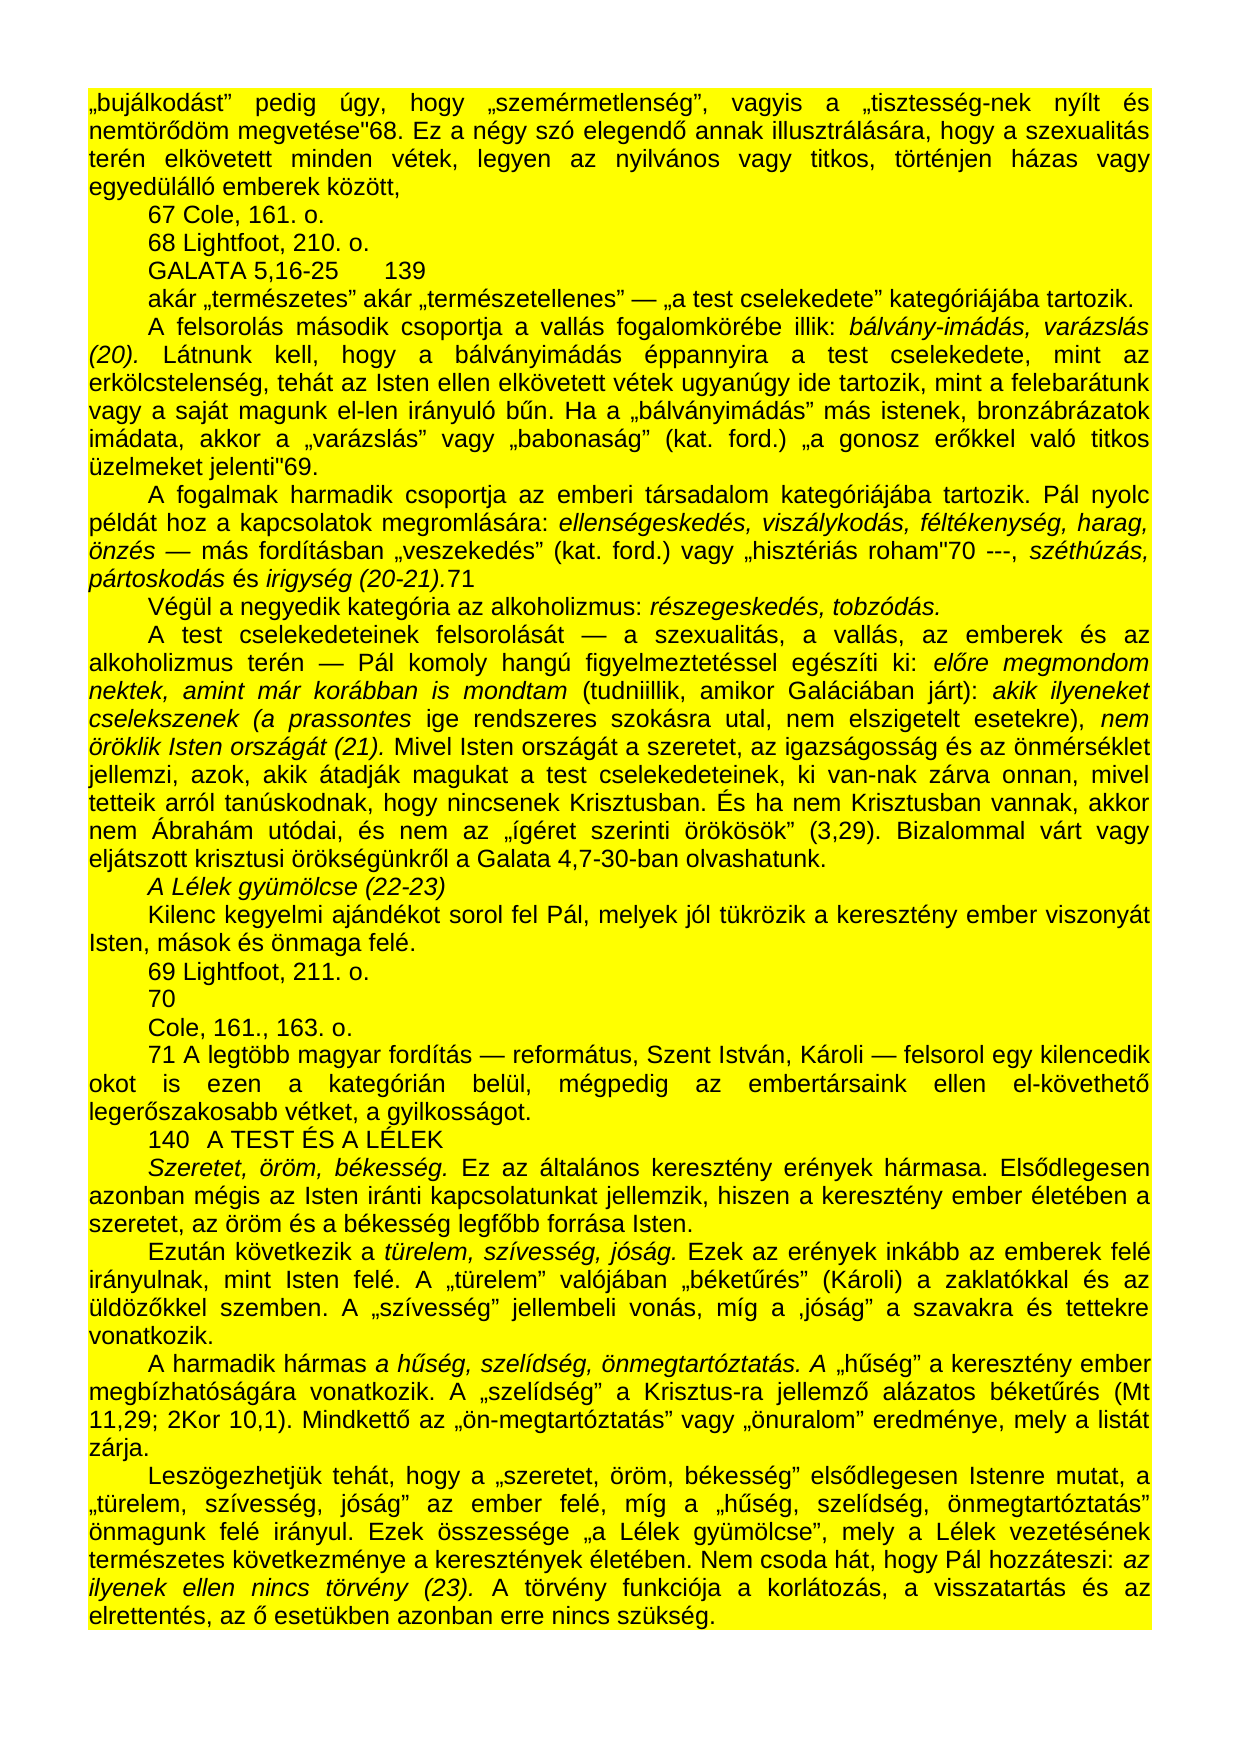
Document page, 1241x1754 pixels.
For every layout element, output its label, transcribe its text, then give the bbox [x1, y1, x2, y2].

text akár „természetes” akár „természetellenes” — „a test cselekedete” kategóriájába tartozik. [88, 285, 1152, 313]
text 140 A TEST ÉS A LÉLEK [88, 1125, 1152, 1153]
text A Lélek gyümölcse (22-23) [88, 873, 1152, 901]
text 69 Lightfoot, 211. o. [88, 957, 1152, 985]
text GALATA 5,16-25 139 [88, 257, 1152, 285]
text Végül a negyedik kategória az alkoholizmus: részegeskedés, tobzódás. [88, 593, 1152, 621]
text 71 A legtöbb magyar fordítás — református, Szent István, Károli — felsorol egy kilencedik okot is ezen a kategórián belül, mégpedig az embertársaink ellen el-követhető legerőszakosabb vétket, a gyilkosságot. [88, 1041, 1152, 1125]
text Leszögezhetjük tehát, hogy a „szeretet, öröm, békesség” elsődlegesen Istenre mutat, a „türelem, szívesség, jóság” az ember felé, míg a „hűség, szelídség, önmegtartóztatás” önmagunk felé irányul. Ezek összessége „a Lélek gyümölcse”, mely a Lélek vezetésének természetes következménye a keresztények életében. Nem csoda hát, hogy Pál hozzáteszi: az ilyenek ellen nincs törvény (23). A törvény funkciója a korlátozás, a visszatartás és az elrettentés, az ő esetükben azonban erre nincs szükség. [88, 1462, 1152, 1630]
text A harmadik hármas a hűség, szelídség, önmegtartóztatás. A „hűség” a keresztény ember megbízhatóságára vonatkozik. A „szelídség” a Krisztus-ra jellemző alázatos béketűrés (Mt 11,29; 2Kor 10,1). Mindkettő az „ön-megtartóztatás” vagy „önuralom” eredménye, mely a listát zárja. [88, 1349, 1152, 1462]
text A fogalmak harmadik csoportja az emberi társadalom kategóriájába tartozik. Pál nyolc példát hoz a kapcsolatok megromlására: ellenségeskedés, viszálykodás, féltékenység, harag, önzés — más fordításban „veszekedés” (kat. ford.) vagy „hisztériás roham"70 ---, széthúzás, pártoskodás és irigység (20-21).71 [88, 481, 1152, 593]
text Cole, 161., 163. o. [88, 1013, 1152, 1041]
text 67 Cole, 161. o. [88, 201, 1152, 229]
text 68 Lightfoot, 210. o. [88, 229, 1152, 257]
text „bujálkodást” pedig úgy, hogy „szemérmetlenség”, vagyis a „tisztesség-nek nyílt és nemtörődöm megvetése"68. Ez a négy szó elegendő annak illusztrálására, hogy a szexualitás terén elkövetett minden vétek, legyen az nyilvános vagy titkos, történjen házas vagy egyedülálló emberek között, [88, 88, 1152, 201]
text Kilenc kegyelmi ajándékot sorol fel Pál, melyek jól tükrözik a keresztény ember viszonyát Isten, mások és önmaga felé. [88, 901, 1152, 957]
text Ezután következik a türelem, szívesség, jóság. Ezek az erények inkább az emberek felé irányulnak, mint Isten felé. A „türelem” valójában „béketűrés” (Károli) a zaklatókkal és az üldözőkkel szemben. A „szívesség” jellembeli vonás, míg a ,jóság” a szavakra és tettekre vonatkozik. [88, 1237, 1152, 1349]
text Szeretet, öröm, békesség. Ez az általános keresztény erények hármasa. Elsődlegesen azonban mégis az Isten iránti kapcsolatunkat jellemzik, hiszen a keresztény ember életében a szeretet, az öröm és a békesség legfőbb forrása Isten. [88, 1153, 1152, 1237]
text 70 [88, 985, 1152, 1013]
text A test cselekedeteinek felsorolását — a szexualitás, a vallás, az emberek és az alkoholizmus terén — Pál komoly hangú figyelmeztetéssel egészíti ki: előre megmondom nektek, amint már korábban is mondtam (tudniillik, amikor Galáciában járt): akik ilyeneket cselekszenek (a prassontes ige rendszeres szokásra utal, nem elszigetelt esetekre), nem öröklik Isten országát (21). Mivel Isten országát a szeretet, az igazságosság és az önmérséklet jellemzi, azok, akik átadják magukat a test cselekedeteinek, ki van-nak zárva onnan, mivel tetteik arról tanúskodnak, hogy nincsenek Krisztusban. És ha nem Krisztusban vannak, akkor nem Ábrahám utódai, és nem az „ígéret szerinti örökösök” (3,29). Bizalommal várt vagy eljátszott krisztusi örökségünkről a Galata 4,7-30-ban olvashatunk. [88, 621, 1152, 873]
text A felsorolás második csoportja a vallás fogalomkörébe illik: bálvány-imádás, varázslás (20). Látnunk kell, hogy a bálványimádás éppannyira a test cselekedete, mint az erkölcstelenség, tehát az Isten ellen elkövetett vétek ugyanúgy ide tartozik, mint a felebarátunk vagy a saját magunk el-len irányuló bűn. Ha a „bálványimádás” más istenek, bronzábrázatok imádata, akkor a „varázslás” vagy „babonaság” (kat. ford.) „a gonosz erőkkel való titkos üzelmeket jelenti"69. [88, 313, 1152, 481]
